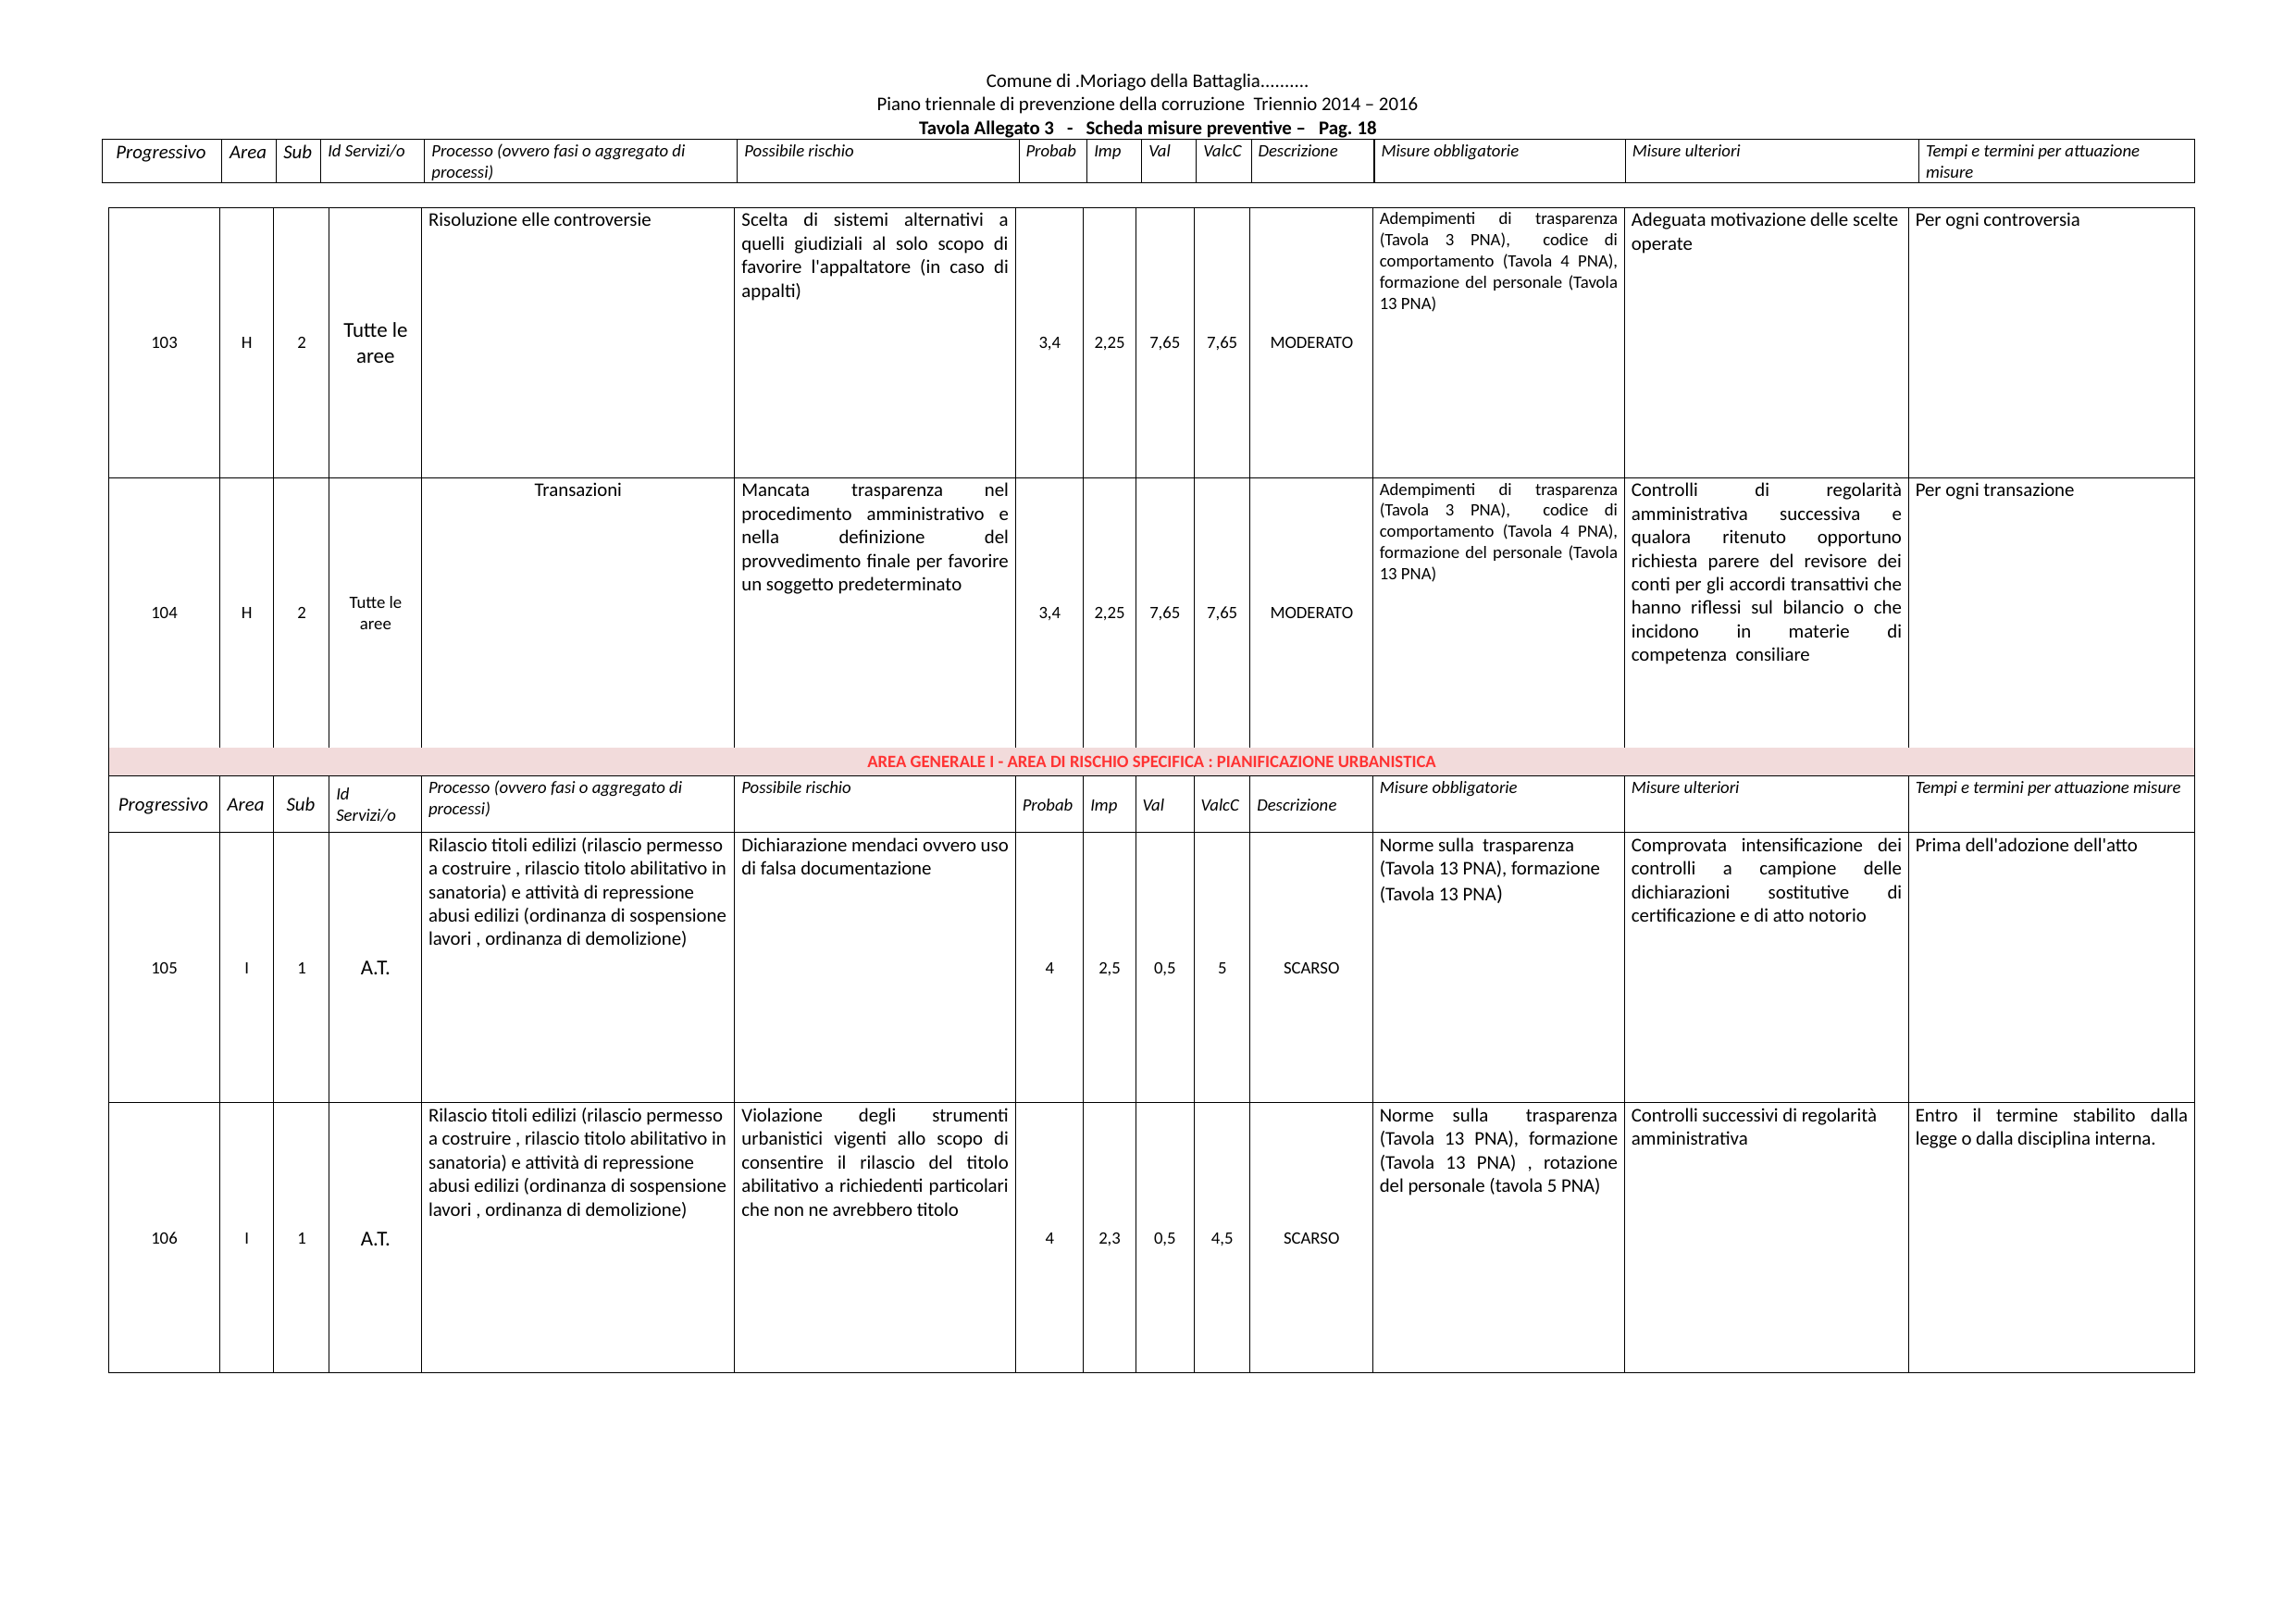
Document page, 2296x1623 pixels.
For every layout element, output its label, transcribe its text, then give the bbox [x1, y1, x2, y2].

table_cell Comprovata intensificazione dei controlli a campione delle dichiarazioni sostitutive di certificazione e di atto notorio [1625, 833, 1908, 1102]
table_cell 0,5 [1136, 1103, 1194, 1372]
table_cell 4 [1016, 1103, 1083, 1372]
table_cell 2,5 [1084, 833, 1136, 1102]
table_cell I [220, 1103, 273, 1372]
table_cell Tutte le aree [329, 208, 421, 477]
table_cell Rilascio titoli edilizi (rilascio permesso a costruire , rilascio titolo abilitativo in sanatoria) e attività di repressione abusi edilizi (ordinanza di sospensione lavori , ordinanza di demolizione) [422, 1103, 734, 1372]
table_cell Tutte le aree [329, 478, 421, 748]
table_cell Misure obbligatorie [1373, 776, 1624, 832]
table_cell Transazioni [422, 478, 734, 748]
table_cell Per ogni transazione [1909, 478, 2194, 748]
table_cell A.T. [329, 833, 421, 1102]
table_cell Area [220, 776, 273, 832]
table_cell MODERATO [1250, 478, 1372, 748]
table_cell Dichiarazione mendaci ovvero uso di falsa documentazione [735, 833, 1015, 1102]
table_cell AREA GENERALE I - AREA DI RISCHIO SPECIFICA : PIANIFICAZIONE URBANISTICA [109, 748, 2194, 775]
table_cell SCARSO [1250, 1103, 1372, 1372]
table_cell Risoluzione elle controversie [422, 208, 734, 477]
table_cell Controlli successivi di regolarità amministrativa [1625, 1103, 1908, 1372]
table_cell 106 [109, 1103, 219, 1372]
table_cell SCARSO [1250, 833, 1372, 1102]
table_cell 2 [274, 478, 329, 748]
table_cell 1 [274, 1103, 329, 1372]
table_cell 3,4 [1016, 208, 1083, 477]
table_cell Prima dell'adozione dell'atto [1909, 833, 2194, 1102]
table_cell I [220, 833, 273, 1102]
table_cell 2,25 [1084, 478, 1136, 748]
table_cell Probab [1016, 776, 1083, 832]
table_cell 4 [1016, 833, 1083, 1102]
table_cell Mancata trasparenza nel procedimento amministrativo e nella definizione del provvedimento finale per favorire un soggetto predeterminato [735, 478, 1015, 748]
table_cell Violazione degli strumenti urbanistici vigenti allo scopo di consentire il rilascio del titolo abilitativo a richiedenti particolari che non ne avrebbero titolo [735, 1103, 1015, 1372]
table_cell Descrizione [1250, 776, 1372, 832]
table_cell Rilascio titoli edilizi (rilascio permesso a costruire , rilascio titolo abilitativo in sanatoria) e attività di repressione abusi edilizi (ordinanza di sospensione lavori , ordinanza di demolizione) [422, 833, 734, 1102]
table_cell 2,25 [1084, 208, 1136, 477]
table_cell 1 [274, 833, 329, 1102]
table_cell Scelta di sistemi alternativi a quelli giudiziali al solo scopo di favorire l'appaltatore (in caso di appalti) [735, 208, 1015, 477]
table_cell Tempi e termini per attuazione misure [1909, 776, 2194, 832]
table_cell 103 [109, 208, 219, 477]
table_cell 7,65 [1195, 208, 1249, 477]
table_cell Norme sulla trasparenza (Tavola 13 PNA), formazione (Tavola 13 PNA) [1373, 833, 1624, 1102]
table_cell Val [1136, 776, 1194, 832]
table_cell 104 [109, 478, 219, 748]
table_cell 7,65 [1136, 208, 1194, 477]
table_cell Processo (ovvero fasi o aggregato di processi) [422, 776, 734, 832]
table_cell H [220, 208, 273, 477]
table_cell A.T. [329, 1103, 421, 1372]
table_cell H [220, 478, 273, 748]
table_cell 0,5 [1136, 833, 1194, 1102]
table_cell Adempimenti di trasparenza (Tavola 3 PNA), codice di comportamento (Tavola 4 PNA), formazione del personale (Tavola 13 PNA) [1373, 478, 1624, 748]
table_cell 5 [1195, 833, 1249, 1102]
table_cell 105 [109, 833, 219, 1102]
table_cell Adempimenti di trasparenza (Tavola 3 PNA), codice di comportamento (Tavola 4 PNA), formazione del personale (Tavola 13 PNA) [1373, 208, 1624, 477]
table_cell Id Servizi/o [329, 776, 421, 832]
table_cell Entro il termine stabilito dalla legge o dalla disciplina interna. [1909, 1103, 2194, 1372]
table_cell 3,4 [1016, 478, 1083, 748]
table_cell 2,3 [1084, 1103, 1136, 1372]
table_cell Controlli di regolarità amministrativa successiva e qualora ritenuto opportuno richiesta parere del revisore dei conti per gli accordi transattivi che hanno riflessi sul bilancio o che incidono in materie di competenza consiliare [1625, 478, 1908, 748]
table_cell Sub [274, 776, 329, 832]
table_cell 2 [274, 208, 329, 477]
table_cell Progressivo [109, 776, 219, 832]
table_cell Possibile rischio [735, 776, 1015, 832]
table_cell 7,65 [1195, 478, 1249, 748]
table_cell 4,5 [1195, 1103, 1249, 1372]
table_cell Imp [1084, 776, 1136, 832]
table_cell Adeguata motivazione delle scelte operate [1625, 208, 1908, 477]
table_cell Misure ulteriori [1625, 776, 1908, 832]
table_cell Per ogni controversia [1909, 208, 2194, 477]
table_cell MODERATO [1250, 208, 1372, 477]
table_cell Norme sulla trasparenza (Tavola 13 PNA), formazione (Tavola 13 PNA) , rotazione del personale (tavola 5 PNA) [1373, 1103, 1624, 1372]
table_cell 7,65 [1136, 478, 1194, 748]
table_cell ValcC [1195, 776, 1249, 832]
